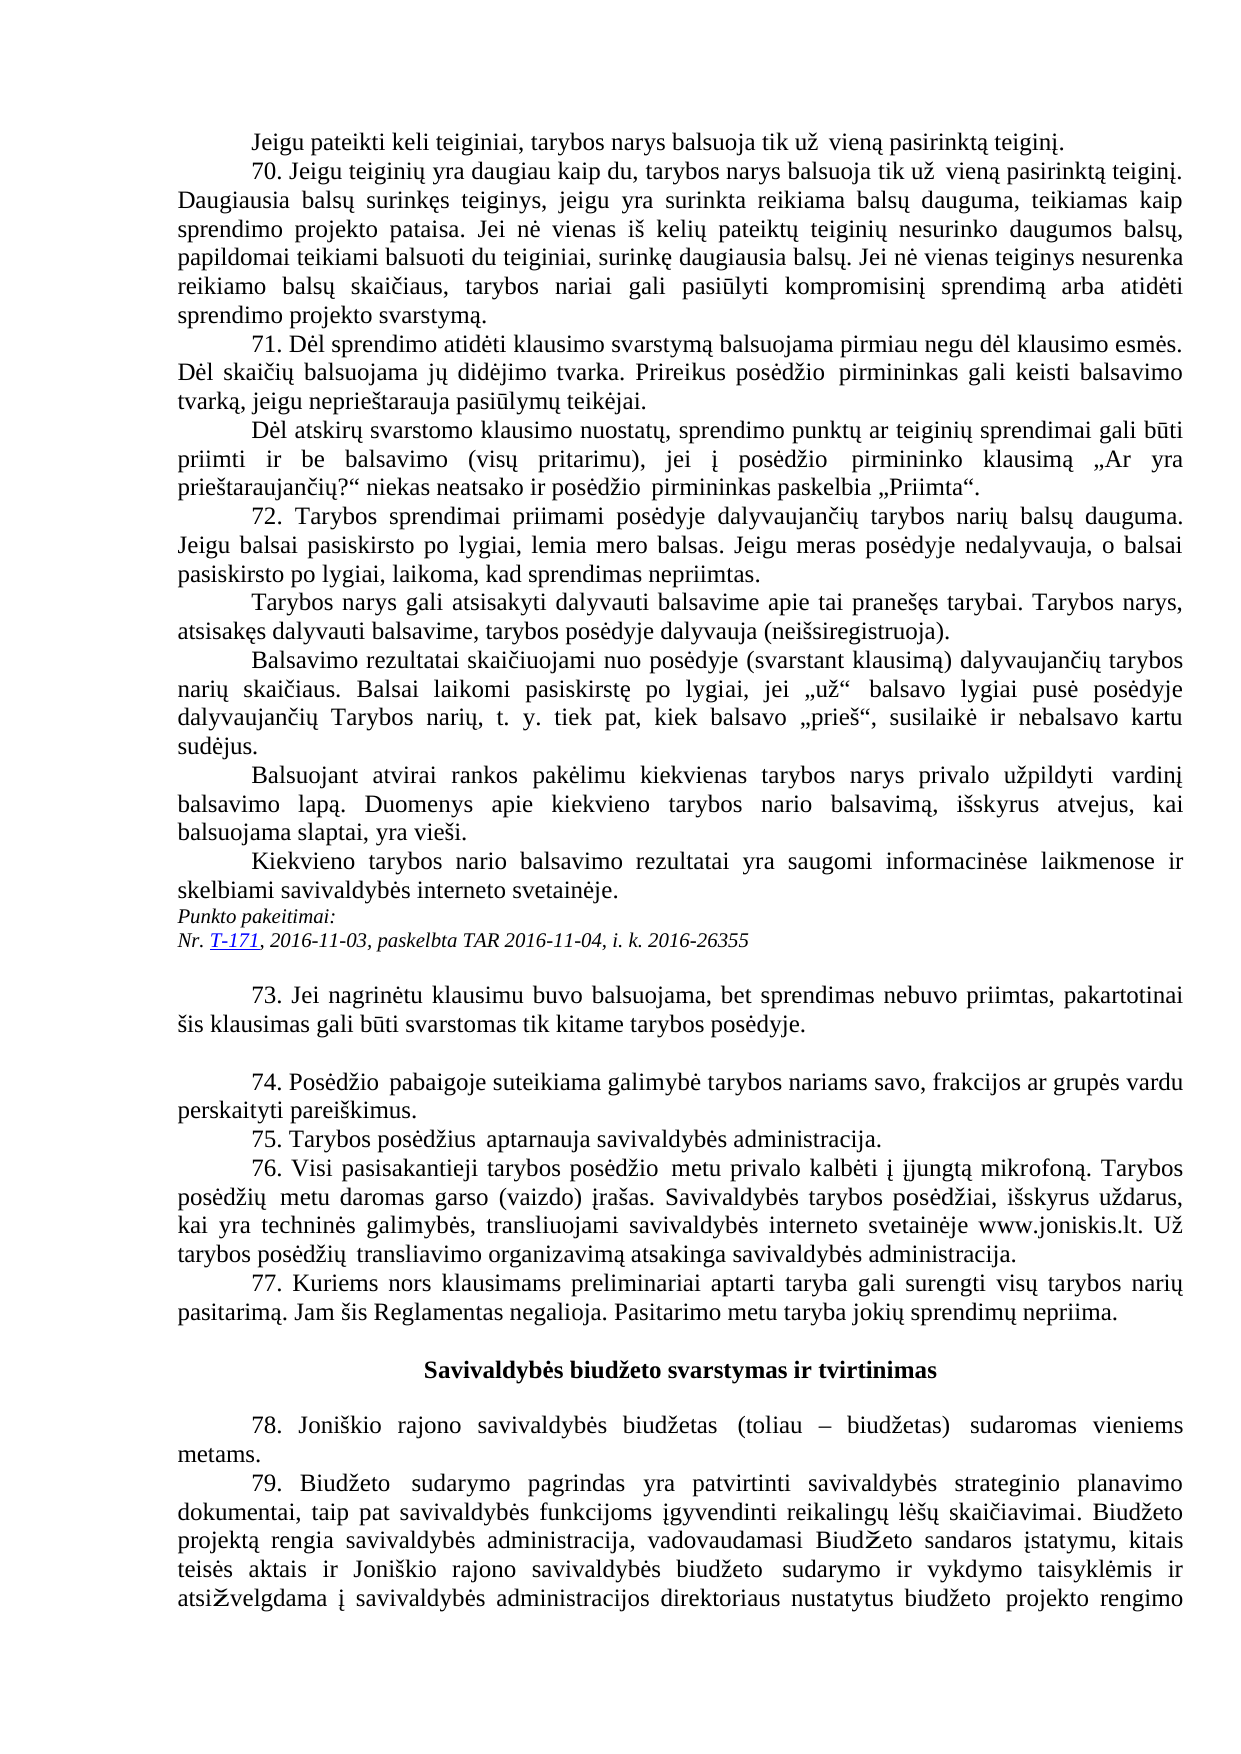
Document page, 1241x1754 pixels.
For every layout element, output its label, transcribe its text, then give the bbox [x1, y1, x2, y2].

text Savivaldybės biudžeto svarstymas ir tvirtinimas [177, 1355, 1183, 1383]
text Dėl atskirų svarstomo klausimo nuostatų, sprendimo punktų ar teiginių sprendimai gali būti priimti ir be balsavimo (visų pritarimu), jei į posėdžio pirmininko klausimą „Ar yra prieštaraujančių?“ niekas neatsako ir posėdžio pirmininkas paskelbia „Priimta“. [177, 415, 1183, 501]
text 78. Joniškio rajono savivaldybės biudžetas (toliau – biudžetas) sudaromas vieniems metams. [177, 1411, 1183, 1468]
text Punkto pakeitimai: [177, 904, 1181, 928]
text 77. Kuriems nors klausimams preliminariai aptarti taryba gali surengti visų tarybos narių pasitarimą. Jam šis Reglamentas negalioja. Pasitarimo metu taryba jokių sprendimų nepriima. [177, 1268, 1183, 1326]
text 75. Tarybos posėdžius aptarnauja savivaldybės administracija. [177, 1124, 1183, 1153]
text Balsavimo rezultatai skaičiuojami nuo posėdyje (svarstant klausimą) dalyvaujančių tarybos narių skaičiaus. Balsai laikomi pasiskirstę po lygiai, jei „už“ balsavo lygiai pusė posėdyje dalyvaujančių Tarybos narių, t. y. tiek pat, kiek balsavo „prieš“, susilaikė ir nebalsavo kartu sudėjus. [177, 645, 1183, 760]
text Jeigu pateikti keli teiginiai, tarybos narys balsuoja tik už vieną pasirinktą teiginį. [177, 127, 1183, 156]
text 73. Jei nagrinėtu klausimu buvo balsuojama, bet sprendimas nebuvo priimtas, pakartotinai šis klausimas gali būti svarstomas tik kitame tarybos posėdyje. [177, 981, 1183, 1038]
text 70. Jeigu teiginių yra daugiau kaip du, tarybos narys balsuoja tik už vieną pasirinktą teiginį. Daugiausia balsų surinkęs teiginys, jeigu yra surinkta reikiama balsų dauguma, teikiamas kaip sprendimo projekto pataisa. Jei nė vienas iš kelių pateiktų teiginių nesurinko daugumos balsų, papildomai teikiami balsuoti du teiginiai, surinkę daugiausia balsų. Jei nė vienas teiginys nesurenka reikiamo balsų skaičiaus, tarybos nariai gali pasiūlyti kompromisinį sprendimą arba atidėti sprendimo projekto svarstymą. [177, 156, 1183, 329]
text 72. Tarybos sprendimai priimami posėdyje dalyvaujančių tarybos narių balsų dauguma. Jeigu balsai pasiskirsto po lygiai, lemia mero balsas. Jeigu meras posėdyje nedalyvauja, o balsai pasiskirsto po lygiai, laikoma, kad sprendimas nepriimtas. [177, 501, 1183, 587]
text Tarybos narys gali atsisakyti dalyvauti balsavime apie tai pranešęs tarybai. Tarybos narys, atsisakęs dalyvauti balsavime, tarybos posėdyje dalyvauja (neišsiregistruoja). [177, 587, 1183, 645]
text Balsuojant atvirai rankos pakėlimu kiekvienas tarybos narys privalo užpildyti vardinį balsavimo lapą. Duomenys apie kiekvieno tarybos nario balsavimą, išskyrus atvejus, kai balsuojama slaptai, yra vieši. [177, 760, 1183, 846]
text Nr. T-171, 2016-11-03, paskelbta TAR 2016-11-04, i. k. 2016-26355 [177, 928, 1181, 952]
text 76. Visi pasisakantieji tarybos posėdžio metu privalo kalbėti į įjungtą mikrofoną. Tarybos posėdžių metu daromas garso (vaizdo) įrašas. Savivaldybės tarybos posėdžiai, išskyrus uždarus, kai yra techninės galimybės, transliuojami savivaldybės interneto svetainėje www.joniskis.lt. Už tarybos posėdžių transliavimo organizavimą atsakinga savivaldybės administracija. [177, 1153, 1183, 1268]
text 79. Biudžeto sudarymo pagrindas yra patvirtinti savivaldybės strateginio planavimo dokumentai, taip pat savivaldybės funkcijoms įgyvendinti reikalingų lėšų skaičiavimai. Biudžeto projektą rengia savivaldybės administracija, vadovaudamasi Biudžeto sandaros įstatymu, kitais teisės aktais ir Joniškio rajono savivaldybės biudžeto sudarymo ir vykdymo taisyklėmis ir atsižvelgdama į savivaldybės administracijos direktoriaus nustatytus biudžeto projekto rengimo [177, 1468, 1183, 1612]
text Kiekvieno tarybos nario balsavimo rezultatai yra saugomi informacinėse laikmenose ir skelbiami savivaldybės interneto svetainėje. [177, 846, 1183, 904]
text 74. Posėdžio pabaigoje suteikiama galimybė tarybos nariams savo, frakcijos ar grupės vardu perskaityti pareiškimus. [177, 1067, 1183, 1124]
text 71. Dėl sprendimo atidėti klausimo svarstymą balsuojama pirmiau negu dėl klausimo esmės. Dėl skaičių balsuojama jų didėjimo tvarka. Prireikus posėdžio pirmininkas gali keisti balsavimo tvarką, jeigu neprieštarauja pasiūlymų teikėjai. [177, 329, 1183, 415]
